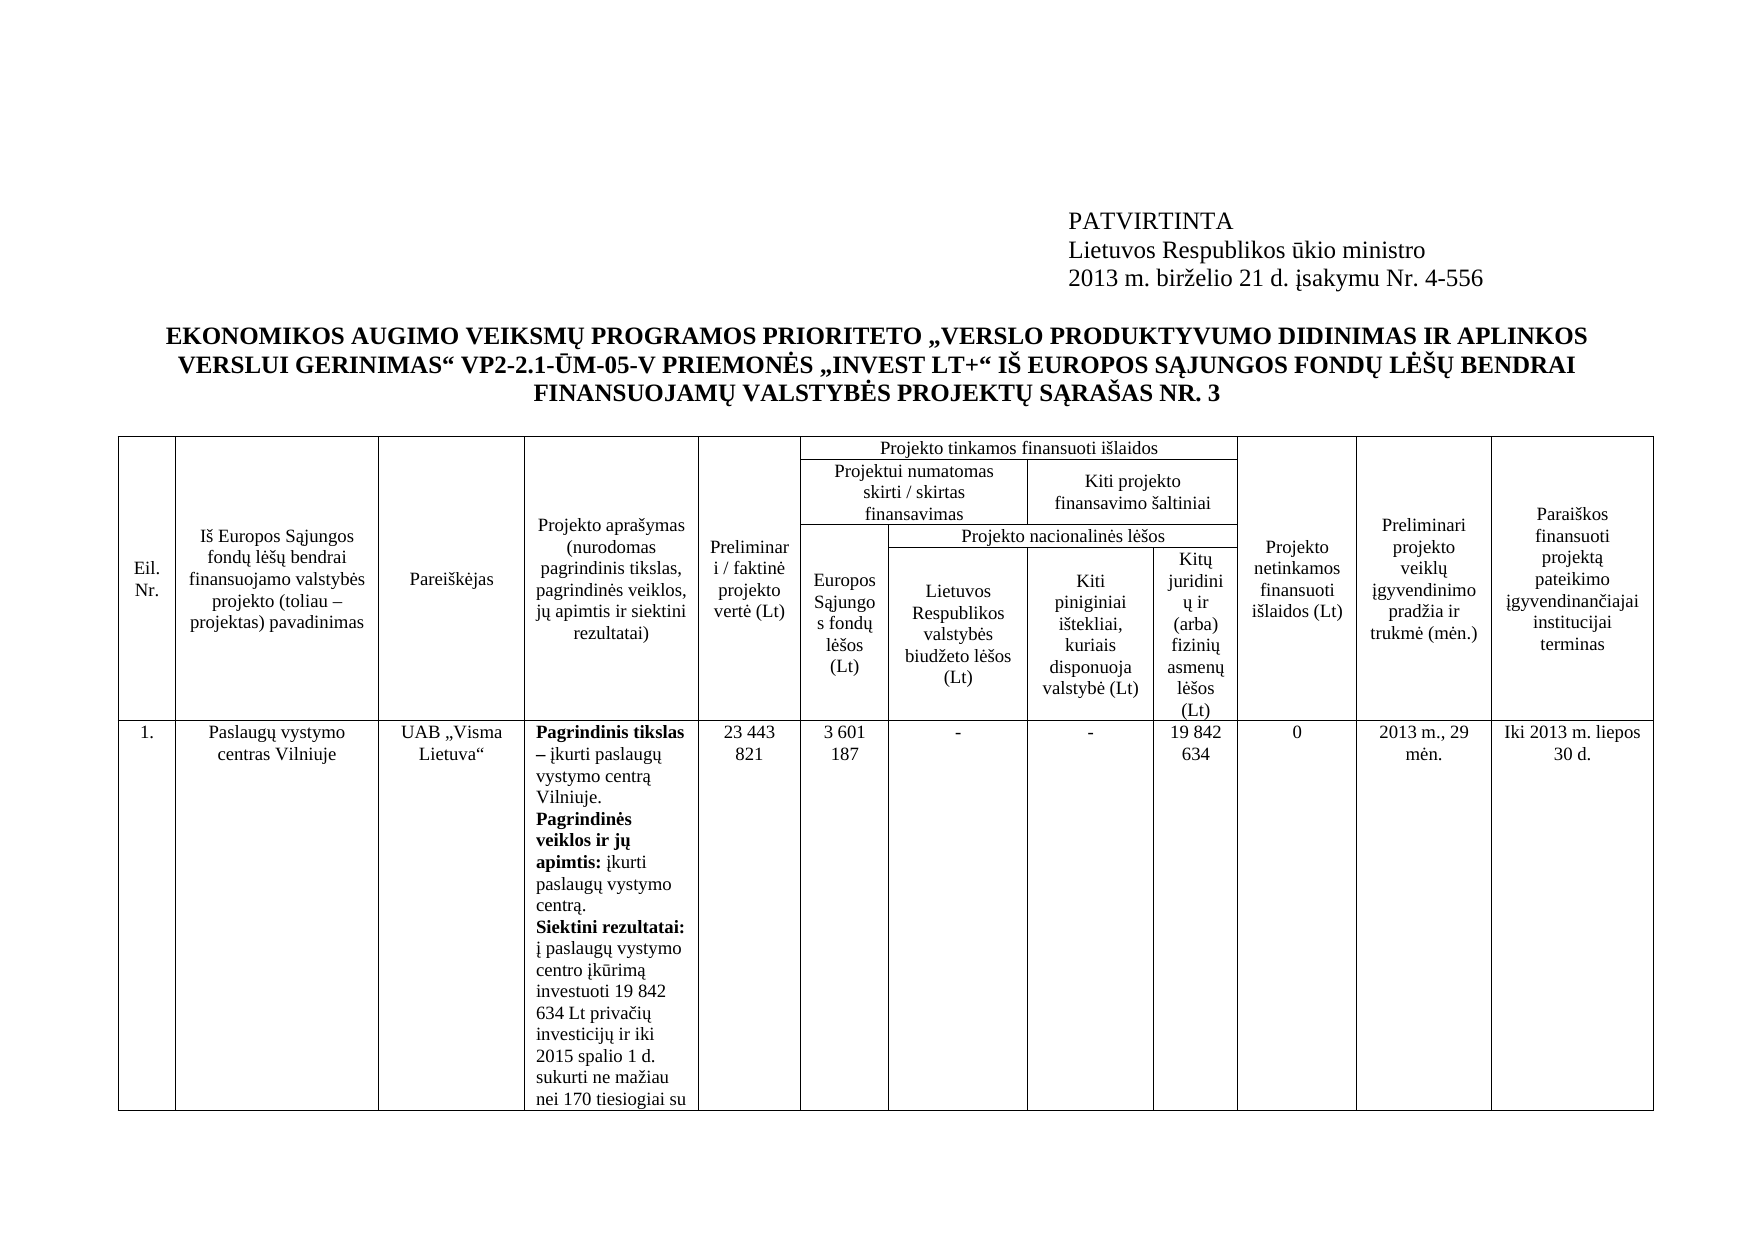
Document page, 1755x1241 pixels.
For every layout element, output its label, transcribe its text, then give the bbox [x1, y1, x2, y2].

table_cell UAB „Visma Lietuva“ [379, 721, 524, 1109]
table_cell Projekto nacionalinės lėšos [889, 525, 1237, 547]
table_cell - [1028, 721, 1153, 1109]
table_cell Kiti piniginiai ištekliai, kuriais disponuoja valstybė (Lt) [1028, 548, 1153, 720]
table_header Projekto tinkamos finansuoti išlaidos [801, 437, 1237, 458]
table_cell Paslaugų vystymo centras Vilniuje [176, 721, 378, 1109]
table_cell 2013 m., 29 mėn. [1357, 721, 1491, 1109]
table_cell Europos Sąjungos fondų lėšos (Lt) [801, 525, 888, 720]
table_header Projekto netinkamos finansuoti išlaidos (Lt) [1238, 437, 1356, 720]
table_header Iš Europos Sąjungos fondų lėšų bendrai finansuojamo valstybės projekto (toliau – projektas) pavadinimas [176, 437, 378, 720]
table_cell 3 601 187 [801, 721, 888, 1109]
text EKONOMIKOS AUGIMO VEIKSMŲ PROGRAMOS PRIORITETO „VERSLO PRODUKTYVUMO DIDINIMAS IR APLINKOS VERSLUI GERINIMAS“ VP2-2.1-ŪM-05-V PRIEMONĖS „INVEST LT+“ IŠ EUROPOS SĄJUNGOS FONDŲ LĖŠŲ BENDRAI FINANSUOJAMŲ VALSTYBĖS PROJEKTŲ SĄRAŠAS NR. 3 [118, 321, 1636, 407]
text Lietuvos Respublikos ūkio ministro [1068, 235, 1636, 263]
table_header Paraiškos finansuoti projektą pateikimo įgyvendinančiajai institucijai terminas [1492, 437, 1653, 720]
text PATVIRTINTA [1068, 206, 1636, 235]
table_cell Pagrindinis tikslas – įkurti paslaugų vystymo centrą Vilniuje. Pagrindinės veiklos ir jų apimtis: įkurti paslaugų vystymo centrą. Siektini rezultatai: į paslaugų vystymo centro įkūrimą investuoti 19 842 634 Lt privačių investicijų ir iki 2015 spalio 1 d. sukurti ne mažiau nei 170 tiesiogiai su [525, 721, 698, 1109]
table_header Preliminari projekto veiklų įgyvendinimo pradžia ir trukmė (mėn.) [1357, 437, 1491, 720]
table_cell Iki 2013 m. liepos 30 d. [1492, 721, 1653, 1109]
table_header Projekto aprašymas (nurodomas pagrindinis tikslas, pagrindinės veiklos, jų apimtis ir siektini rezultatai) [525, 437, 698, 720]
table_header Pareiškėjas [379, 437, 524, 720]
table_cell - [889, 721, 1027, 1109]
table_cell 0 [1238, 721, 1356, 1109]
table_cell 19 842 634 [1154, 721, 1237, 1109]
table_cell Projektui numatomas skirti / skirtas finansavimas [801, 460, 1027, 524]
table_cell Kitų juridinių ir (arba) fizinių asmenų lėšos (Lt) [1154, 548, 1237, 720]
table_header Eil. Nr. [119, 437, 175, 720]
table_cell Lietuvos Respublikos valstybės biudžeto lėšos (Lt) [889, 548, 1027, 720]
table_cell 23 443 821 [699, 721, 800, 1109]
table_header Preliminari / faktinė projekto vertė (Lt) [699, 437, 800, 720]
table_cell Kiti projekto finansavimo šaltiniai [1028, 460, 1237, 524]
text 2013 m. birželio 21 d. įsakymu Nr. 4-556 [1068, 263, 1636, 292]
table_cell 1. [119, 721, 175, 1109]
